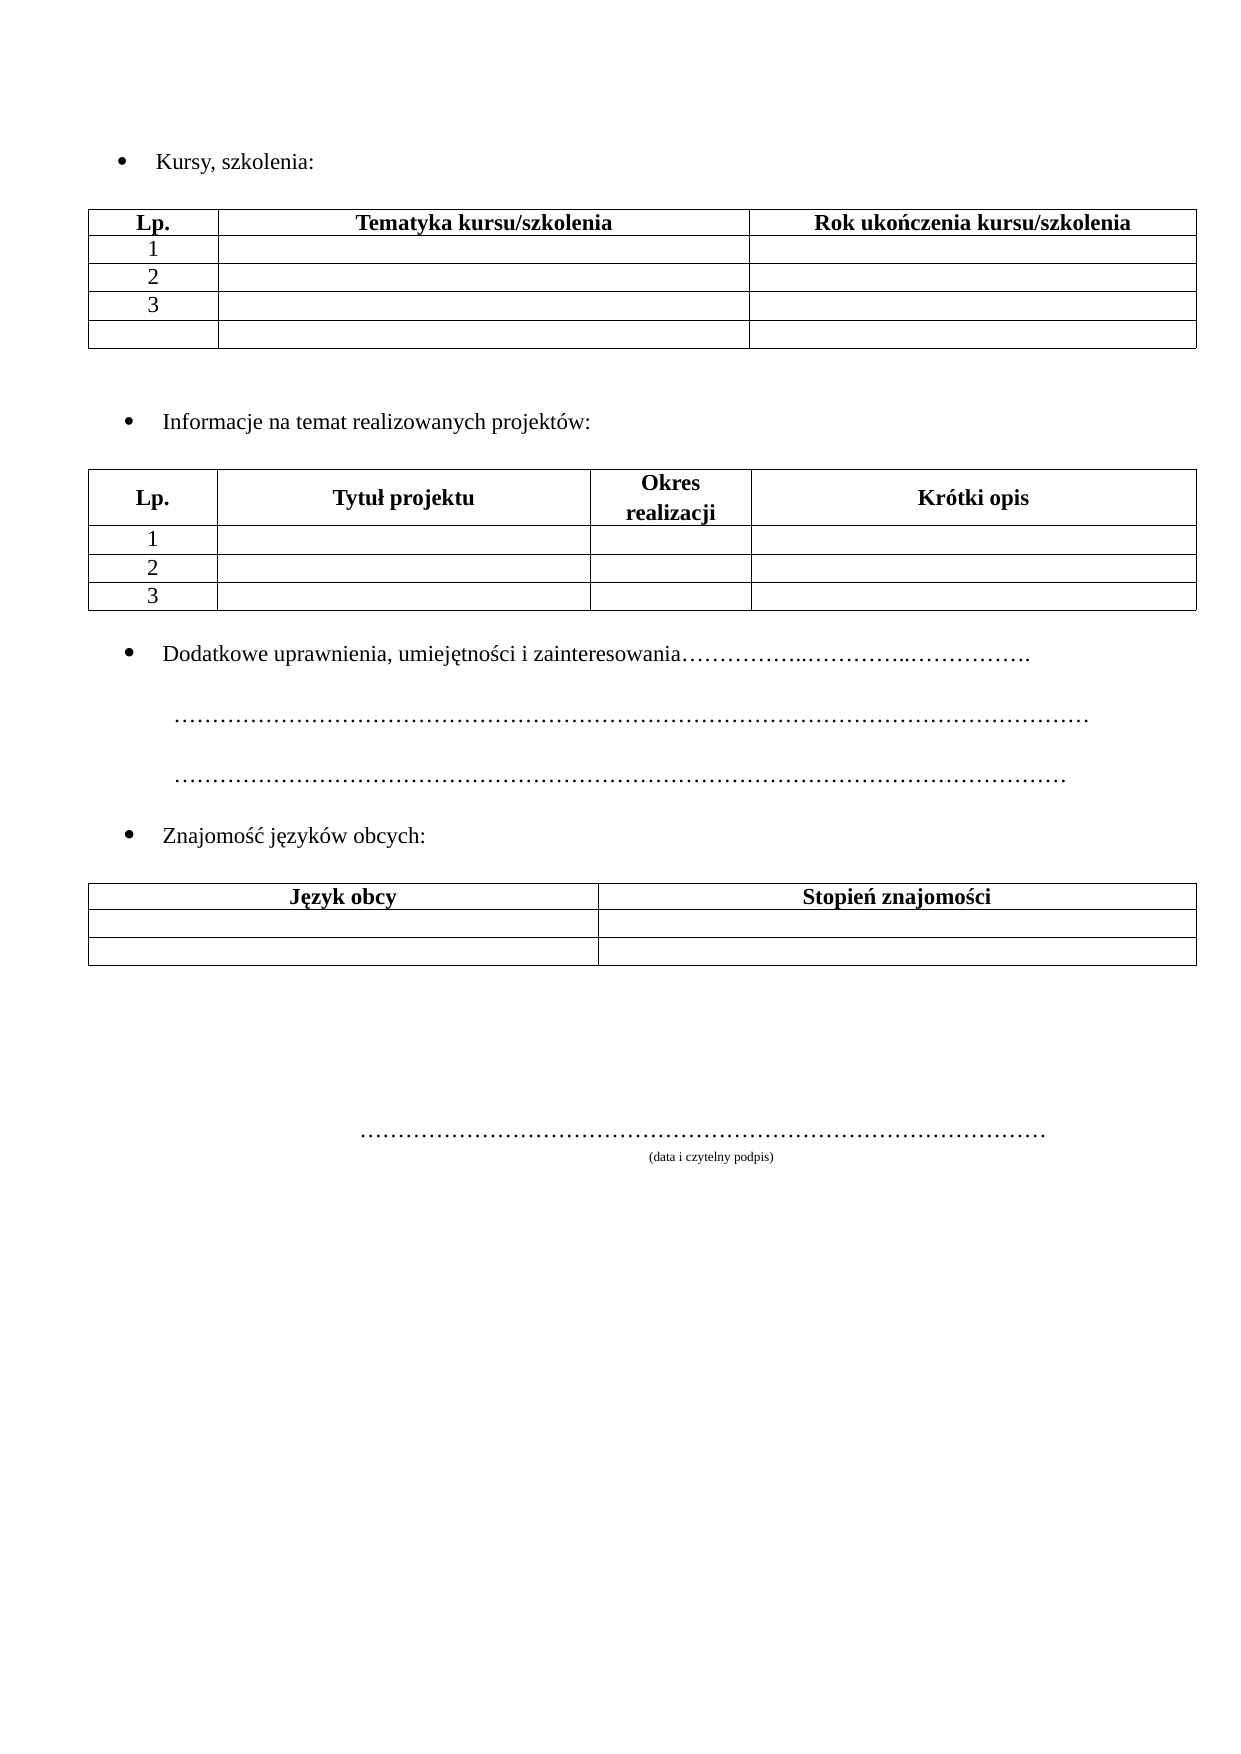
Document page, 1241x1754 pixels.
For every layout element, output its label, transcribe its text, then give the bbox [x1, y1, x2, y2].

table_cell [752, 555, 1196, 582]
table_header Język obcy [89, 884, 598, 909]
table_cell [218, 526, 590, 553]
text ……………………………………………………………………………… [118, 1117, 1122, 1143]
table_header Okres realizacji [591, 470, 751, 525]
table_cell [591, 526, 751, 553]
text (data i czytelny podpis) [118, 1147, 1122, 1173]
table_header Tematyka kursu/szkolenia [219, 210, 749, 235]
table_cell 2 [89, 555, 217, 582]
table_cell [599, 910, 1196, 937]
table_cell [219, 292, 749, 319]
table_cell [591, 555, 751, 582]
table_cell [219, 236, 749, 263]
table_cell [218, 555, 590, 582]
table_header Stopień znajomości [599, 884, 1196, 909]
table_header Tytuł projektu [218, 470, 590, 525]
table_cell 3 [89, 292, 218, 319]
table_cell [750, 321, 1196, 348]
table_cell [750, 236, 1196, 263]
list Kursy, szkolenia: [118, 148, 1122, 175]
table_cell [752, 583, 1196, 610]
table_cell [750, 292, 1196, 319]
table_header Krótki opis [752, 470, 1196, 525]
table_cell [89, 321, 218, 348]
table_cell [591, 583, 751, 610]
table_cell [599, 938, 1196, 965]
table_cell 3 [89, 583, 217, 610]
table_header Lp. [89, 210, 218, 235]
list Znajomość języków obcych: [125, 822, 1122, 848]
table_cell [750, 264, 1196, 291]
table_cell 2 [89, 264, 218, 291]
text ……………………………………………………………………………………………………… [118, 761, 1122, 788]
table_cell [219, 321, 749, 348]
table_cell [219, 264, 749, 291]
table_cell [89, 938, 598, 965]
list Informacje na temat realizowanych projektów: [125, 408, 1122, 434]
table_header Rok ukończenia kursu/szkolenia [750, 210, 1196, 235]
table_cell [89, 910, 598, 937]
table_cell 1 [89, 236, 218, 263]
table_cell [752, 526, 1196, 553]
table_cell [218, 583, 590, 610]
table_cell 1 [89, 526, 217, 553]
table_header Lp. [89, 470, 217, 525]
text ………………………………………………………………………………………………………… [118, 701, 1122, 727]
list Dodatkowe uprawnienia, umiejętności i zainteresowania……………..…………..……………. [125, 640, 1122, 667]
